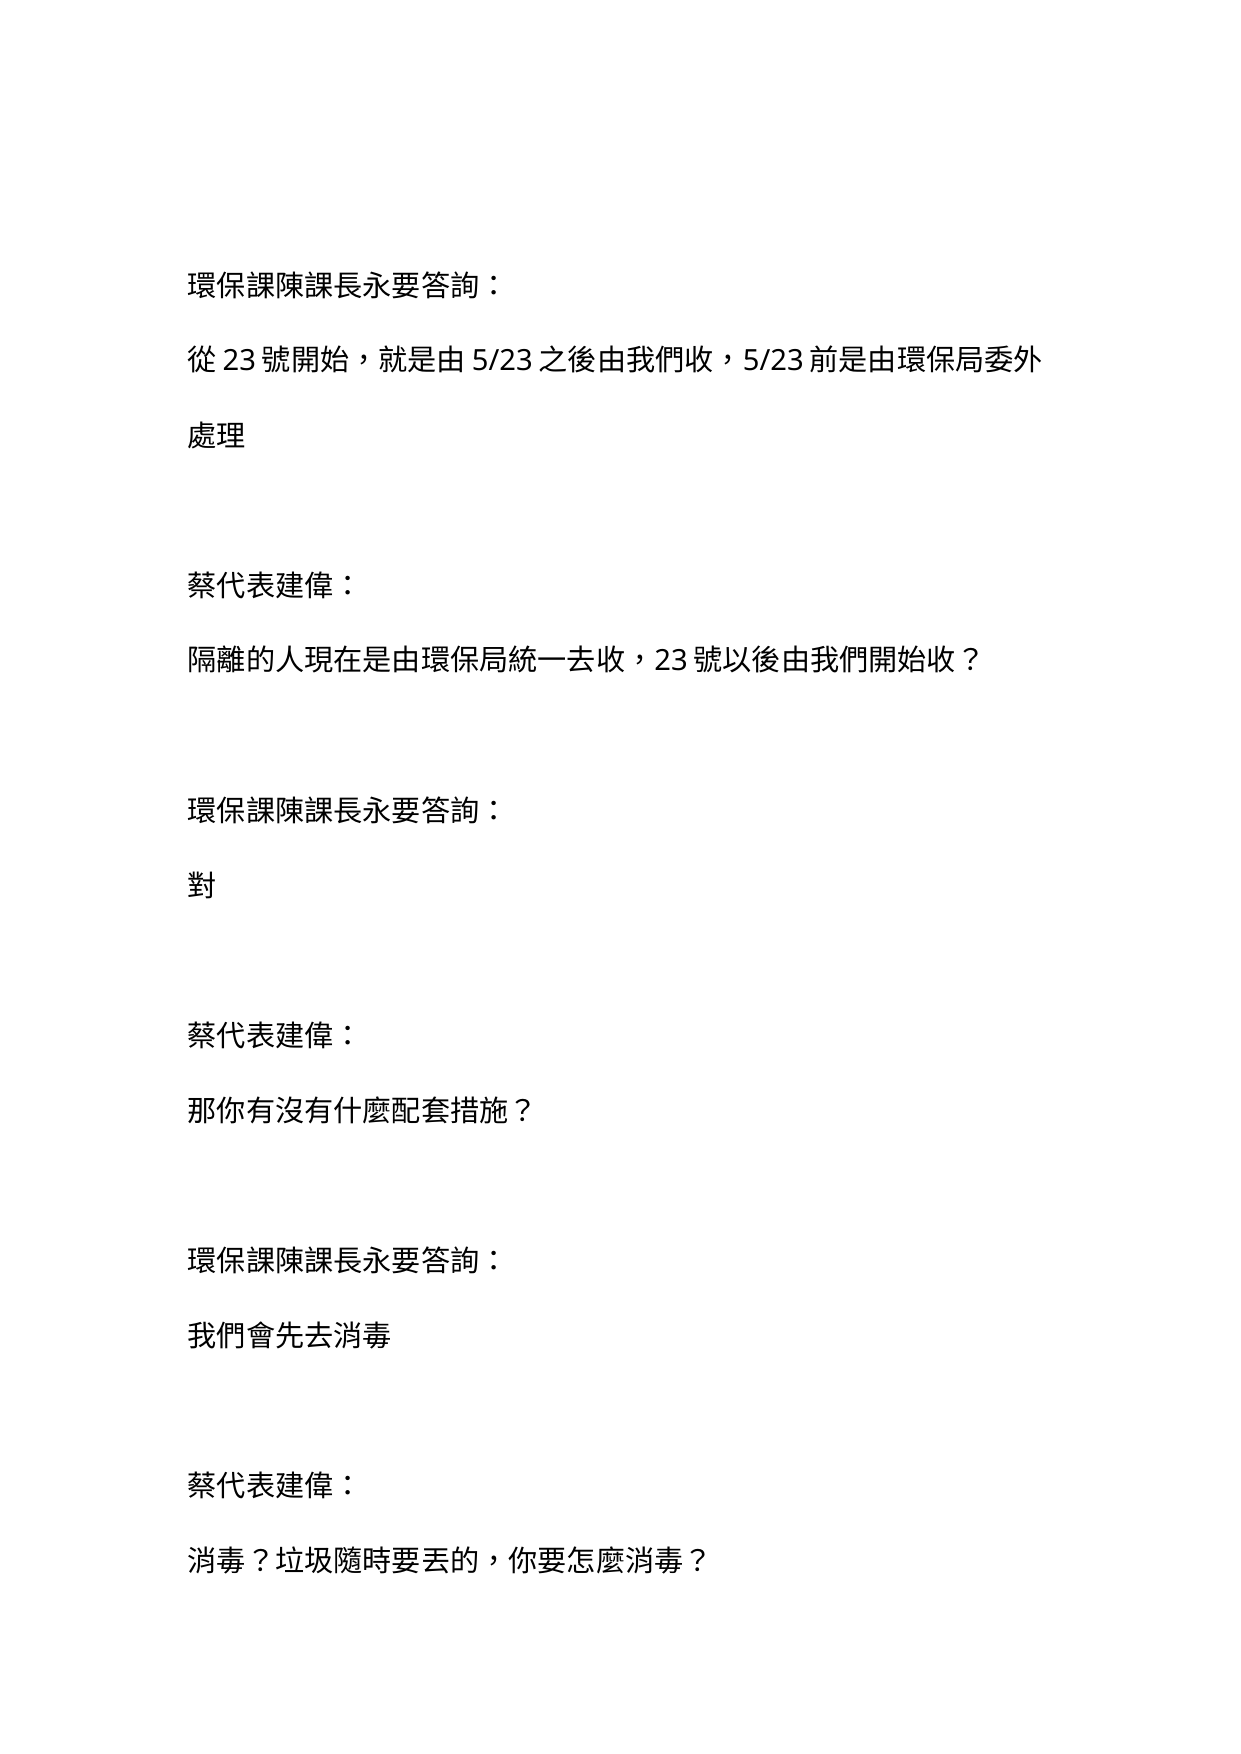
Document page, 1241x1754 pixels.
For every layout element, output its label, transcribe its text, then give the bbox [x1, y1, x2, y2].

text 蔡代表建偉： [187, 539, 1053, 614]
text 從23號開始，就是由5/23之後由我們收，5/23前是由環保局委外處理 [187, 314, 1053, 464]
text 對 [187, 839, 1053, 914]
text 我們會先去消毒 [187, 1289, 1053, 1364]
text 環保課陳課長永要答詢： [187, 764, 1053, 839]
text 蔡代表建偉： [187, 1439, 1053, 1514]
text 隔離的人現在是由環保局統一去收，23號以後由我們開始收？ [187, 614, 1053, 689]
text 環保課陳課長永要答詢： [187, 239, 1053, 314]
text 環保課陳課長永要答詢： [187, 1214, 1053, 1289]
text 那你有沒有什麼配套措施？ [187, 1064, 1053, 1139]
text 消毒？垃圾隨時要丟的，你要怎麼消毒？ [187, 1514, 1053, 1589]
text 蔡代表建偉： [187, 989, 1053, 1064]
